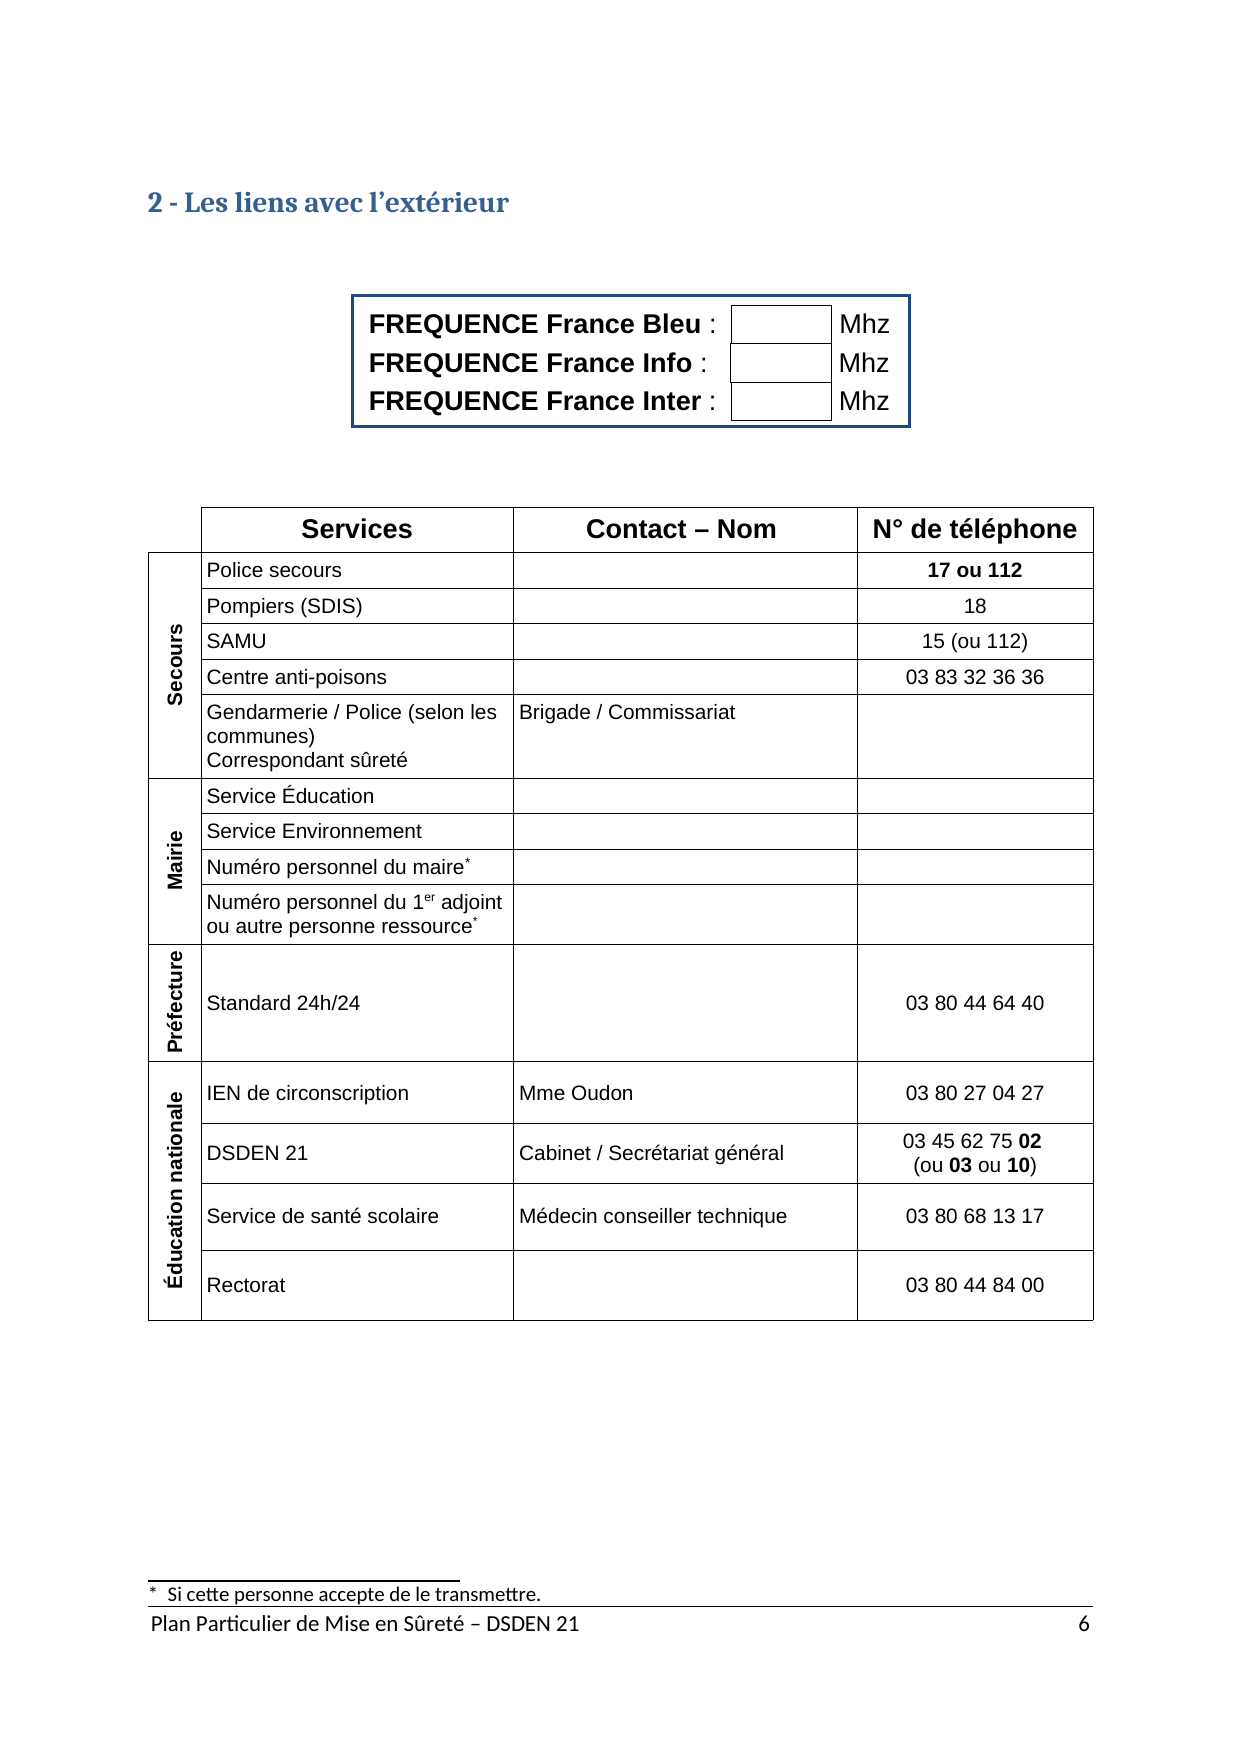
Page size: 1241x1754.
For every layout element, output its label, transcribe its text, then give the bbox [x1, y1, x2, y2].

table_cell [514, 885, 857, 944]
table_cell Service Éducation [202, 779, 513, 813]
table_cell [514, 814, 857, 849]
text FREQUENCE France Bleu : [369, 305, 731, 343]
table_cell Mme Oudon [514, 1062, 857, 1123]
table_header [148, 507, 201, 552]
table_cell 17 ou 112 [858, 553, 1093, 588]
table_cell Cabinet / Secrétariat général [514, 1124, 857, 1183]
table_cell [858, 814, 1093, 849]
table_cell 03 83 32 36 36 [858, 660, 1093, 694]
table_cell [514, 850, 857, 884]
table_cell DSDEN 21 [202, 1124, 513, 1183]
table_cell [858, 885, 1093, 944]
table_cell Éducation nationale [149, 1062, 201, 1320]
table_cell Police secours [202, 553, 513, 588]
table_cell 15 (ou 112) [858, 624, 1093, 659]
table_cell [514, 779, 857, 813]
table_cell 03 80 27 04 27 [858, 1062, 1093, 1123]
table_cell Gendarmerie / Police (selon les communes) Correspondant sûreté [202, 695, 513, 778]
table_cell Secours [149, 553, 201, 778]
table_cell 18 [858, 589, 1093, 623]
table_cell Service Environnement [202, 814, 513, 849]
table_cell Rectorat [202, 1251, 513, 1320]
table_cell 03 45 62 75 02 (ou 03 ou 10) [858, 1124, 1093, 1183]
table_header Contact – Nom [514, 508, 857, 552]
table_header N° de téléphone [858, 508, 1093, 552]
table_cell [514, 660, 857, 694]
table_cell Brigade / Commissariat [514, 695, 857, 778]
text Mhz [832, 343, 893, 382]
table_cell Numéro personnel du 1er adjoint ou autre personne ressource* [202, 885, 513, 944]
table_cell 03 80 44 84 00 [858, 1251, 1093, 1320]
table_cell 03 80 68 13 17 [858, 1184, 1093, 1250]
text FREQUENCE France Info : [369, 343, 730, 382]
table_cell [514, 553, 857, 588]
table_cell [858, 850, 1093, 884]
text Mhz [832, 382, 893, 417]
table_cell SAMU [202, 624, 513, 659]
table_cell 03 80 44 64 40 [858, 945, 1093, 1061]
table_cell [514, 589, 857, 623]
table_cell Préfecture [149, 945, 201, 1061]
table_cell Standard 24h/24 [202, 945, 513, 1061]
table_cell [514, 945, 857, 1061]
table_cell Pompiers (SDIS) [202, 589, 513, 623]
table_cell Centre anti-poisons [202, 660, 513, 694]
table_cell [858, 779, 1093, 813]
table_cell Mairie [149, 779, 201, 944]
table_cell [514, 624, 857, 659]
text FREQUENCE France Inter : [369, 382, 731, 417]
table_header Services [202, 508, 513, 552]
table_cell IEN de circonscription [202, 1062, 513, 1123]
subtitle 2 - Les liens avec l’extérieur [148, 186, 1093, 220]
text Mhz [832, 305, 893, 343]
table_cell Médecin conseiller technique [514, 1184, 857, 1250]
table_cell [514, 1251, 857, 1320]
table_cell Numéro personnel du maire [202, 850, 513, 884]
table_cell [858, 695, 1093, 778]
table_cell Service de santé scolaire [202, 1184, 513, 1250]
